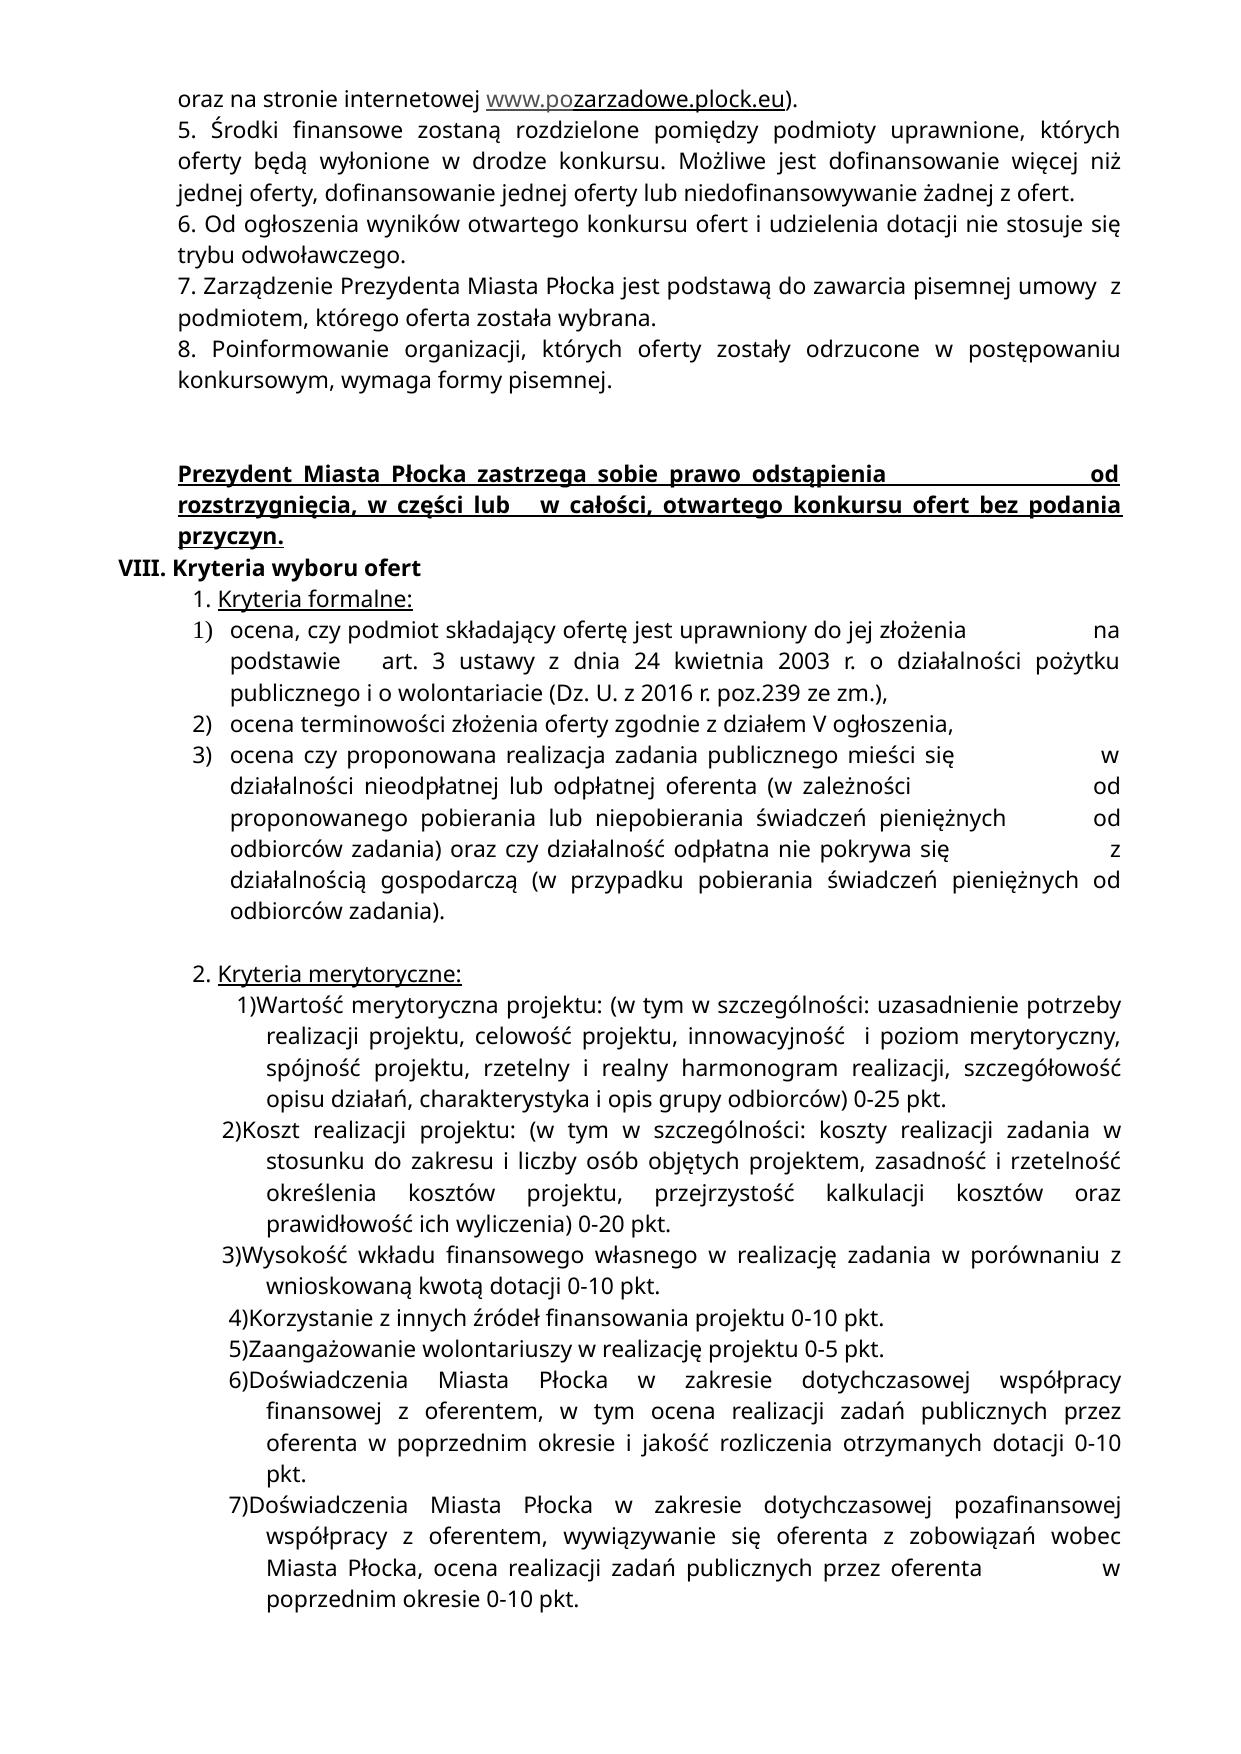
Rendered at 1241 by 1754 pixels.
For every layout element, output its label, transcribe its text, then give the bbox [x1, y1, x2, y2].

list Doświadczenia Miasta Płocka w zakresie dotychczasowej współpracy finansowej z oferentem, w tym ocena realizacji zadań publicznych przez oferenta w poprzednim okresie i jakość rozliczenia otrzymanych dotacji 0-10 pkt. [228, 1364, 1122, 1489]
list ocena czy proponowana realizacja zadania publicznego mieści się w działalności nieodpłatnej lub odpłatnej oferenta (w zależności od proponowanego pobierania lub niepobierania świadczeń pieniężnych od odbiorców zadania) oraz czy działalność odpłatna nie pokrywa się z działalnością gospodarczą (w przypadku pobierania świadczeń pieniężnych od odbiorców zadania). [192, 739, 1122, 926]
list 8. Poinformowanie organizacji, których oferty zostały odrzucone w postępowaniu konkursowym, wymaga formy pisemnej. [177, 333, 1122, 395]
list Wartość merytoryczna projektu: (w tym w szczególności: uzasadnienie potrzeby realizacji projektu, celowość projektu, innowacyjność i poziom merytoryczny, spójność projektu, rzetelny i realny harmonogram realizacji, szczegółowość opisu działań, charakterystyka i opis grupy odbiorców) 0-25 pkt. [236, 989, 1122, 1114]
list 6. Od ogłoszenia wyników otwartego konkursu ofert i udzielenia dotacji nie stosuje się trybu odwoławczego. [177, 208, 1122, 270]
list Zaangażowanie wolontariuszy w realizację projektu 0-5 pkt. [228, 1333, 1122, 1364]
list 5. Środki finansowe zostaną rozdzielone pomiędzy podmioty uprawnione, których oferty będą wyłonione w drodze konkursu. Możliwe jest dofinansowanie więcej niż jednej oferty, dofinansowanie jednej oferty lub niedofinansowywanie żadnej z ofert. [177, 114, 1122, 208]
list Wysokość wkładu finansowego własnego w realizację zadania w porównaniu z wnioskowaną kwotą dotacji 0-10 pkt. [222, 1239, 1122, 1301]
list Koszt realizacji projektu: (w tym w szczególności: koszty realizacji zadania w stosunku do zakresu i liczby osób objętych projektem, zasadność i rzetelność określenia kosztów projektu, przejrzystość kalkulacji kosztów oraz prawidłowość ich wyliczenia) 0-20 pkt. [222, 1114, 1122, 1239]
text 1. Kryteria formalne: [192, 583, 1122, 614]
list ocena, czy podmiot składający ofertę jest uprawniony do jej złożenia na podstawie art. 3 ustawy z dnia 24 kwietnia 2003 r. o działalności pożytku publicznego i o wolontariacie (Dz. U. z 2016 r. poz.239 ze zm.), [192, 614, 1122, 708]
list 7. Zarządzenie Prezydenta Miasta Płocka jest podstawą do zawarcia pisemnej umowy z podmiotem, którego oferta została wybrana. [177, 270, 1122, 333]
list Doświadczenia Miasta Płocka w zakresie dotychczasowej pozafinansowej współpracy z oferentem, wywiązywanie się oferenta z zobowiązań wobec Miasta Płocka, ocena realizacji zadań publicznych przez oferenta w poprzednim okresie 0-10 pkt. [228, 1489, 1122, 1614]
list ocena terminowości złożenia oferty zgodnie z działem V ogłoszenia, [192, 708, 1122, 739]
list Korzystanie z innych źródeł finansowania projektu 0-10 pkt. [228, 1301, 1122, 1333]
text 2. Kryteria merytoryczne: [118, 958, 1122, 989]
list oraz na stronie internetowej www.pozarzadowe.plock.eu). [177, 83, 1122, 114]
text VIII. Kryteria wyboru ofert [118, 551, 1122, 583]
text przyczyn. [177, 516, 1122, 551]
text Prezydent Miasta Płocka zastrzega sobie prawo odstąpienia od rozstrzygnięcia, w części lub w całości, otwartego konkursu ofert bez podania [177, 458, 1122, 515]
